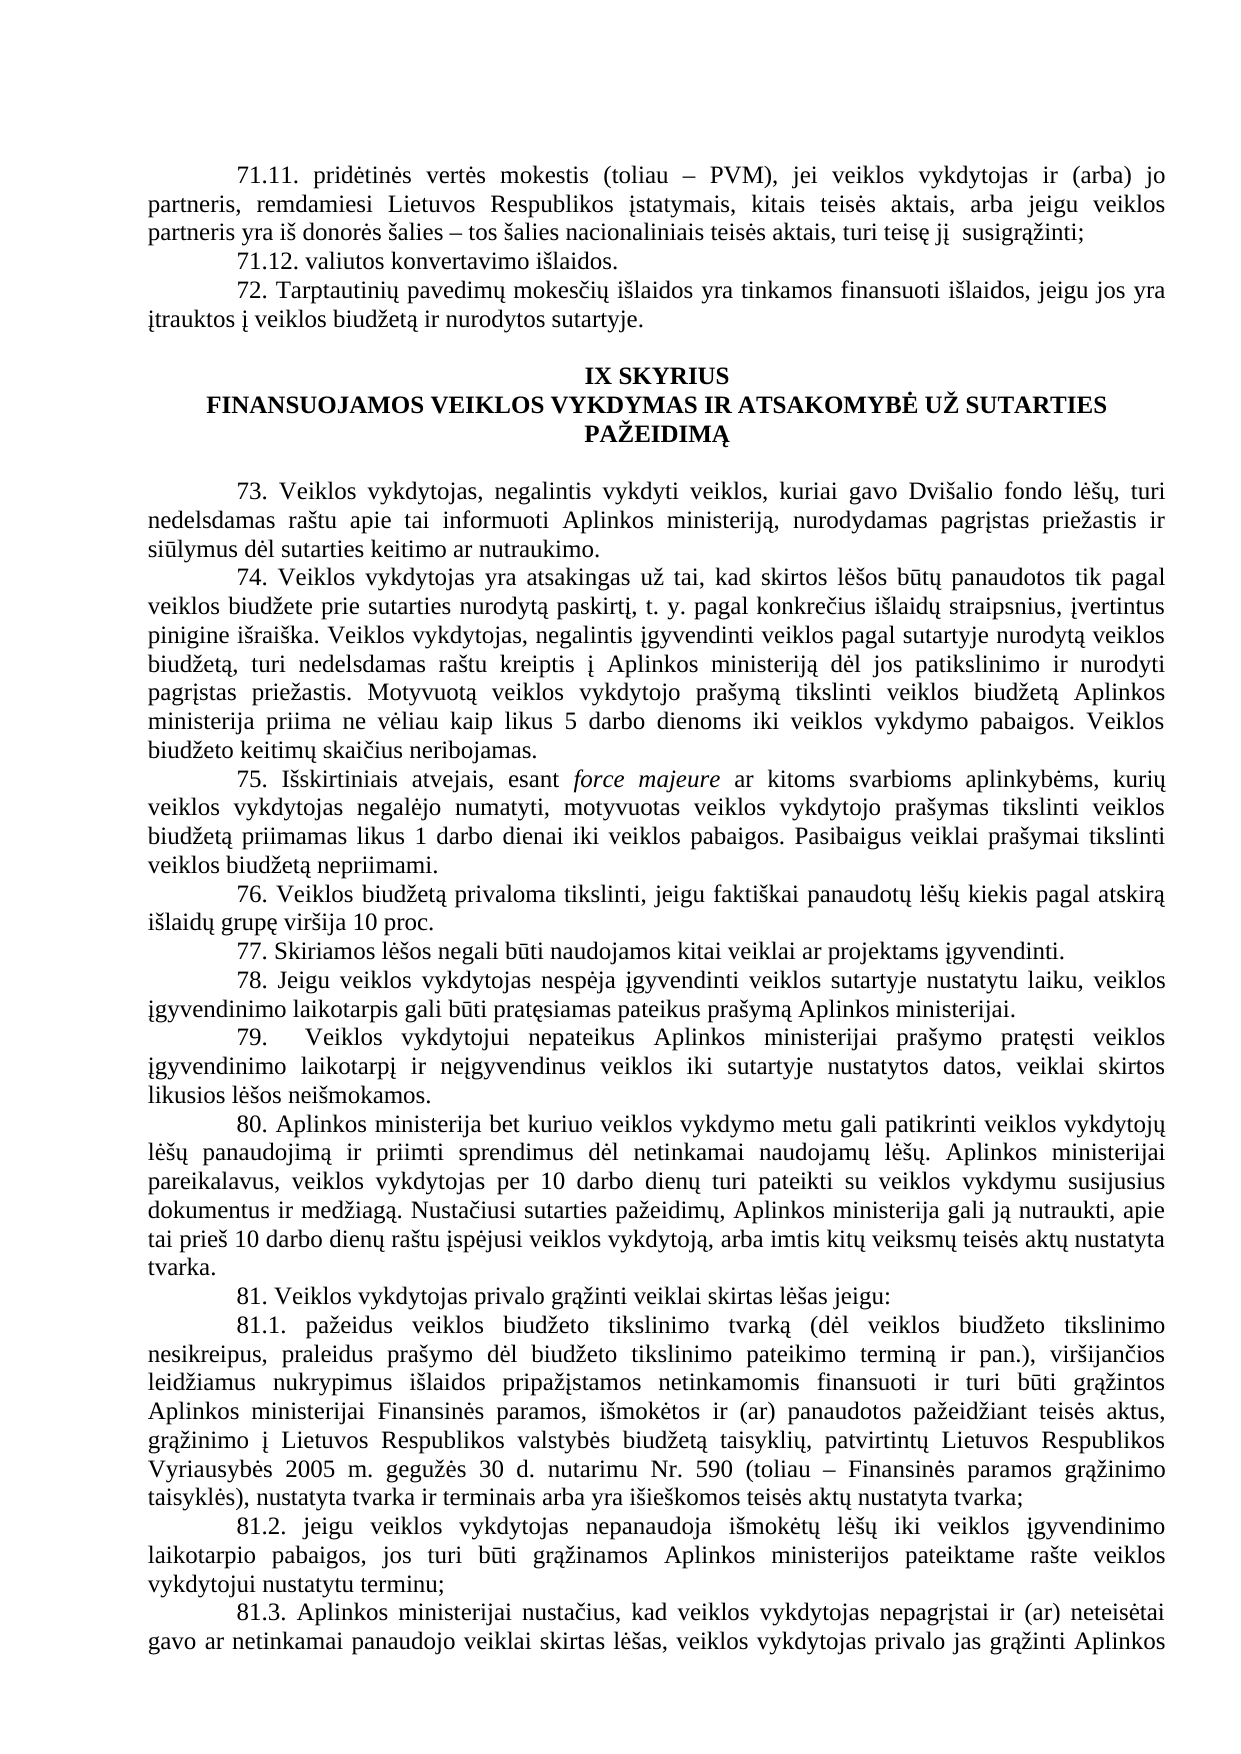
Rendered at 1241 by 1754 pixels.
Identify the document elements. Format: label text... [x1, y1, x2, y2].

text 78. Jeigu veiklos vykdytojas nespėja įgyvendinti veiklos sutartyje nustatytu laiku, veiklos įgyvendinimo laikotarpis gali būti pratęsiamas pateikus prašymą Aplinkos ministerijai. [148, 965, 1166, 1022]
text 77. Skiriamos lėšos negali būti naudojamos kitai veiklai ar projektams įgyvendinti. [148, 936, 1166, 965]
text 81.3. Aplinkos ministerijai nustačius, kad veiklos vykdytojas nepagrįstai ir (ar) neteisėtai gavo ar netinkamai panaudojo veiklai skirtas lėšas, veiklos vykdytojas privalo jas grąžinti Aplinkos [148, 1597, 1166, 1655]
text 75. Išskirtiniais atvejais, esant force majeure ar kitoms svarbioms aplinkybėms, kurių veiklos vykdytojas negalėjo numatyti, motyvuotas veiklos vykdytojo prašymas tikslinti veiklos biudžetą priimamas likus 1 darbo dienai iki veiklos pabaigos. Pasibaigus veiklai prašymai tikslinti veiklos biudžetą nepriimami. [148, 764, 1166, 879]
text 81.2. jeigu veiklos vykdytojas nepanaudoja išmokėtų lėšų iki veiklos įgyvendinimo laikotarpio pabaigos, jos turi būti grąžinamos Aplinkos ministerijos pateiktame rašte veiklos vykdytojui nustatytu terminu; [148, 1511, 1166, 1597]
text IX SKYRIUS [148, 361, 1166, 390]
text 71.12. valiutos konvertavimo išlaidos. [148, 246, 1166, 275]
text 73. Veiklos vykdytojas, negalintis vykdyti veiklos, kuriai gavo Dvišalio fondo lėšų, turi nedelsdamas raštu apie tai informuoti Aplinkos ministeriją, nurodydamas pagrįstas priežastis ir siūlymus dėl sutarties keitimo ar nutraukimo. [148, 476, 1166, 562]
text 81.1. pažeidus veiklos biudžeto tikslinimo tvarką (dėl veiklos biudžeto tikslinimo nesikreipus, praleidus prašymo dėl biudžeto tikslinimo pateikimo terminą ir pan.), viršijančios leidžiamus nukrypimus išlaidos pripažįstamos netinkamomis finansuoti ir turi būti grąžintos Aplinkos ministerijai Finansinės paramos, išmokėtos ir (ar) panaudotos pažeidžiant teisės aktus, grąžinimo į Lietuvos Respublikos valstybės biudžetą taisyklių, patvirtintų Lietuvos Respublikos Vyriausybės 2005 m. gegužės 30 d. nutarimu Nr. 590 (toliau – Finansinės paramos grąžinimo taisyklės), nustatyta tvarka ir terminais arba yra išieškomos teisės aktų nustatyta tvarka; [148, 1310, 1166, 1511]
text 74. Veiklos vykdytojas yra atsakingas už tai, kad skirtos lėšos būtų panaudotos tik pagal veiklos biudžete prie sutarties nurodytą paskirtį, t. y. pagal konkrečius išlaidų straipsnius, įvertintus pinigine išraiška. Veiklos vykdytojas, negalintis įgyvendinti veiklos pagal sutartyje nurodytą veiklos biudžetą, turi nedelsdamas raštu kreiptis į Aplinkos ministeriją dėl jos patikslinimo ir nurodyti pagrįstas priežastis. Motyvuotą veiklos vykdytojo prašymą tikslinti veiklos biudžetą Aplinkos ministerija priima ne vėliau kaip likus 5 darbo dienoms iki veiklos vykdymo pabaigos. Veiklos biudžeto keitimų skaičius neribojamas. [148, 562, 1166, 764]
text 71.11. pridėtinės vertės mokestis (toliau – PVM), jei veiklos vykdytojas ir (arba) jo partneris, remdamiesi Lietuvos Respublikos įstatymais, kitais teisės aktais, arba jeigu veiklos partneris yra iš donorės šalies – tos šalies nacionaliniais teisės aktais, turi teisę jį susigrąžinti; [148, 160, 1166, 246]
text 81. Veiklos vykdytojas privalo grąžinti veiklai skirtas lėšas jeigu: [148, 1281, 1166, 1310]
text 72. Tarptautinių pavedimų mokesčių išlaidos yra tinkamos finansuoti išlaidos, jeigu jos yra įtrauktos į veiklos biudžetą ir nurodytos sutartyje. [148, 275, 1166, 332]
text 76. Veiklos biudžetą privaloma tikslinti, jeigu faktiškai panaudotų lėšų kiekis pagal atskirą išlaidų grupę viršija 10 proc. [148, 879, 1166, 936]
text 80. Aplinkos ministerija bet kuriuo veiklos vykdymo metu gali patikrinti veiklos vykdytojų lėšų panaudojimą ir priimti sprendimus dėl netinkamai naudojamų lėšų. Aplinkos ministerijai pareikalavus, veiklos vykdytojas per 10 darbo dienų turi pateikti su veiklos vykdymu susijusius dokumentus ir medžiagą. Nustačiusi sutarties pažeidimų, Aplinkos ministerija gali ją nutraukti, apie tai prieš 10 darbo dienų raštu įspėjusi veiklos vykdytoją, arba imtis kitų veiksmų teisės aktų nustatyta tvarka. [148, 1109, 1166, 1281]
text FINANSUOJAMOS VEIKLOS VYKDYMAS IR ATSAKOMYBĖ UŽ SUTARTIES PAŽEIDIMĄ [148, 390, 1166, 447]
text 79. Veiklos vykdytojui nepateikus Aplinkos ministerijai prašymo pratęsti veiklos įgyvendinimo laikotarpį ir neįgyvendinus veiklos iki sutartyje nustatytos datos, veiklai skirtos likusios lėšos neišmokamos. [148, 1022, 1166, 1109]
